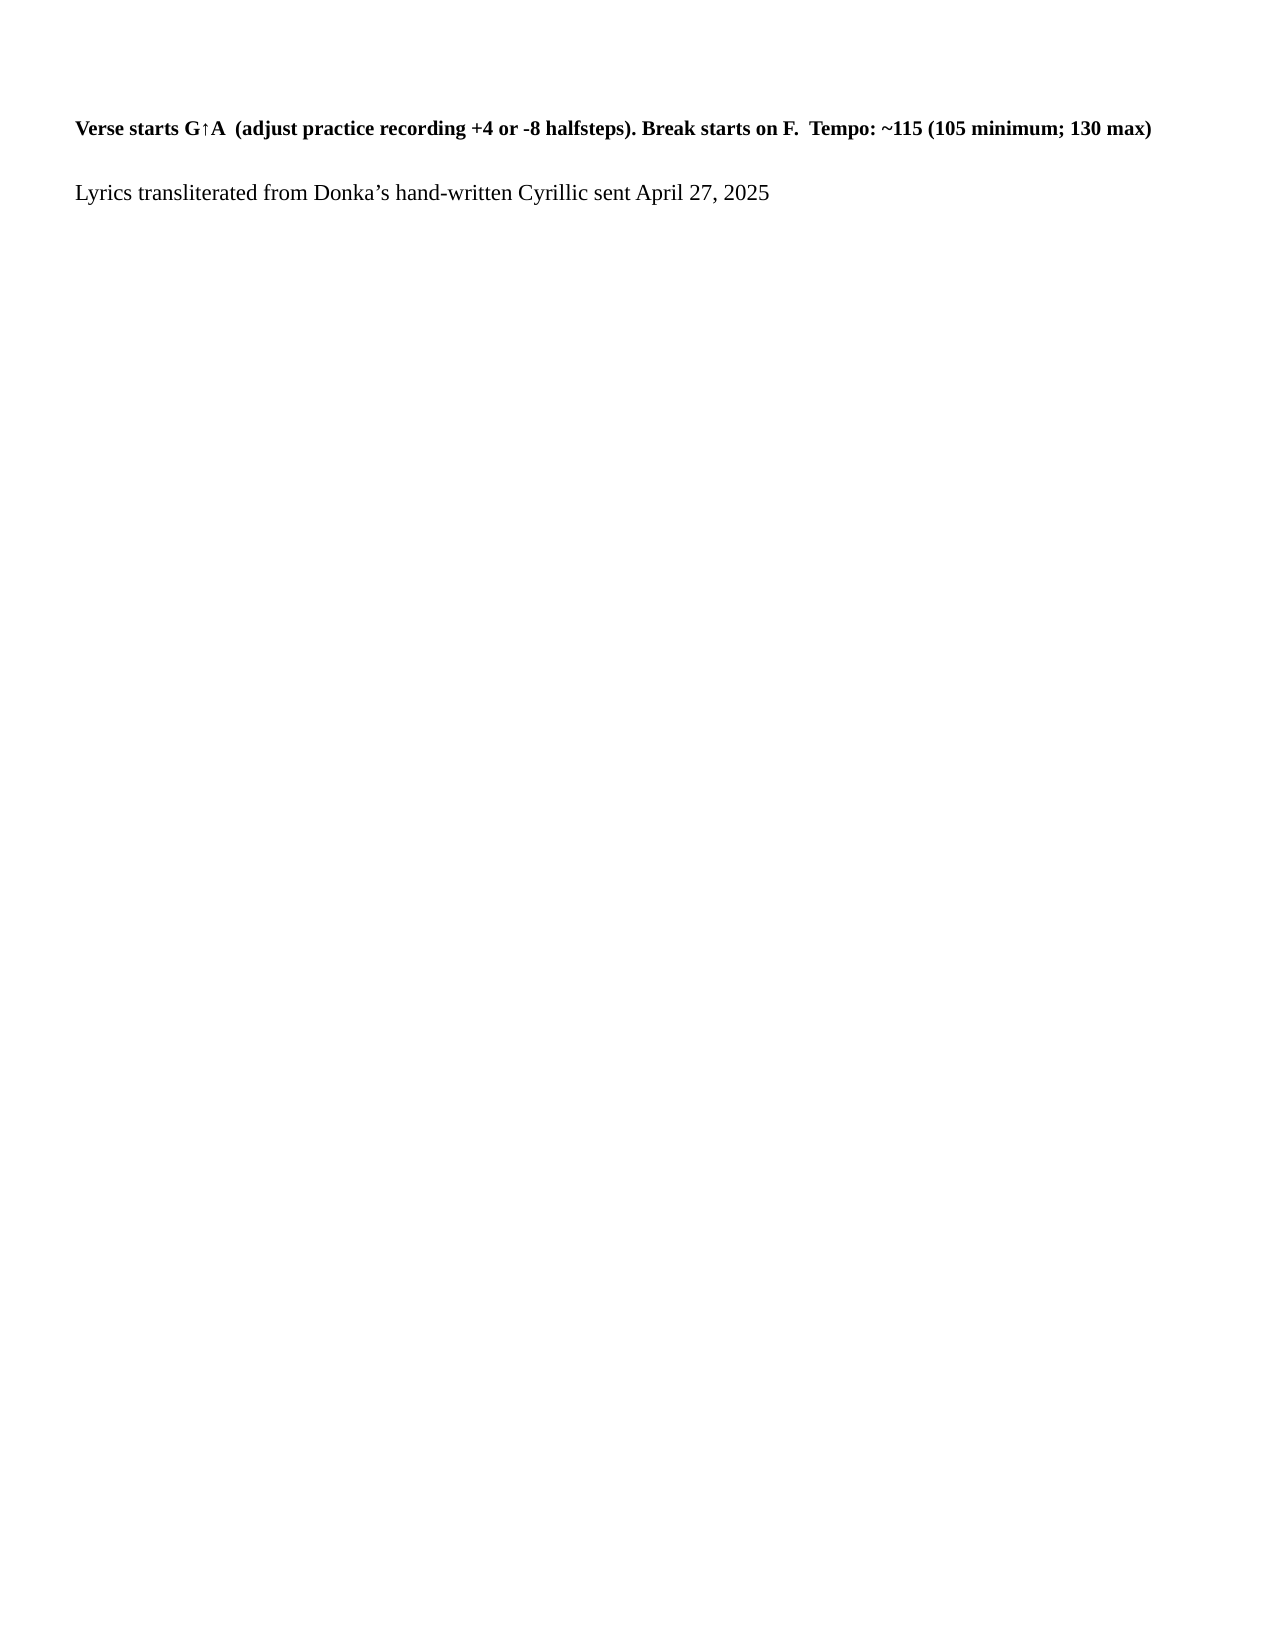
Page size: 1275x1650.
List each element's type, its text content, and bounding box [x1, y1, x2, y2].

text Lyrics transliterated from Donka’s hand-written Cyrillic sent April 27, 2025 [75, 179, 1200, 205]
text Verse starts G↑A (adjust practice recording +4 or -8 halfsteps). Break starts on F. Tempo: ~115 (105 minimum; 130 max) [75, 116, 1200, 167]
